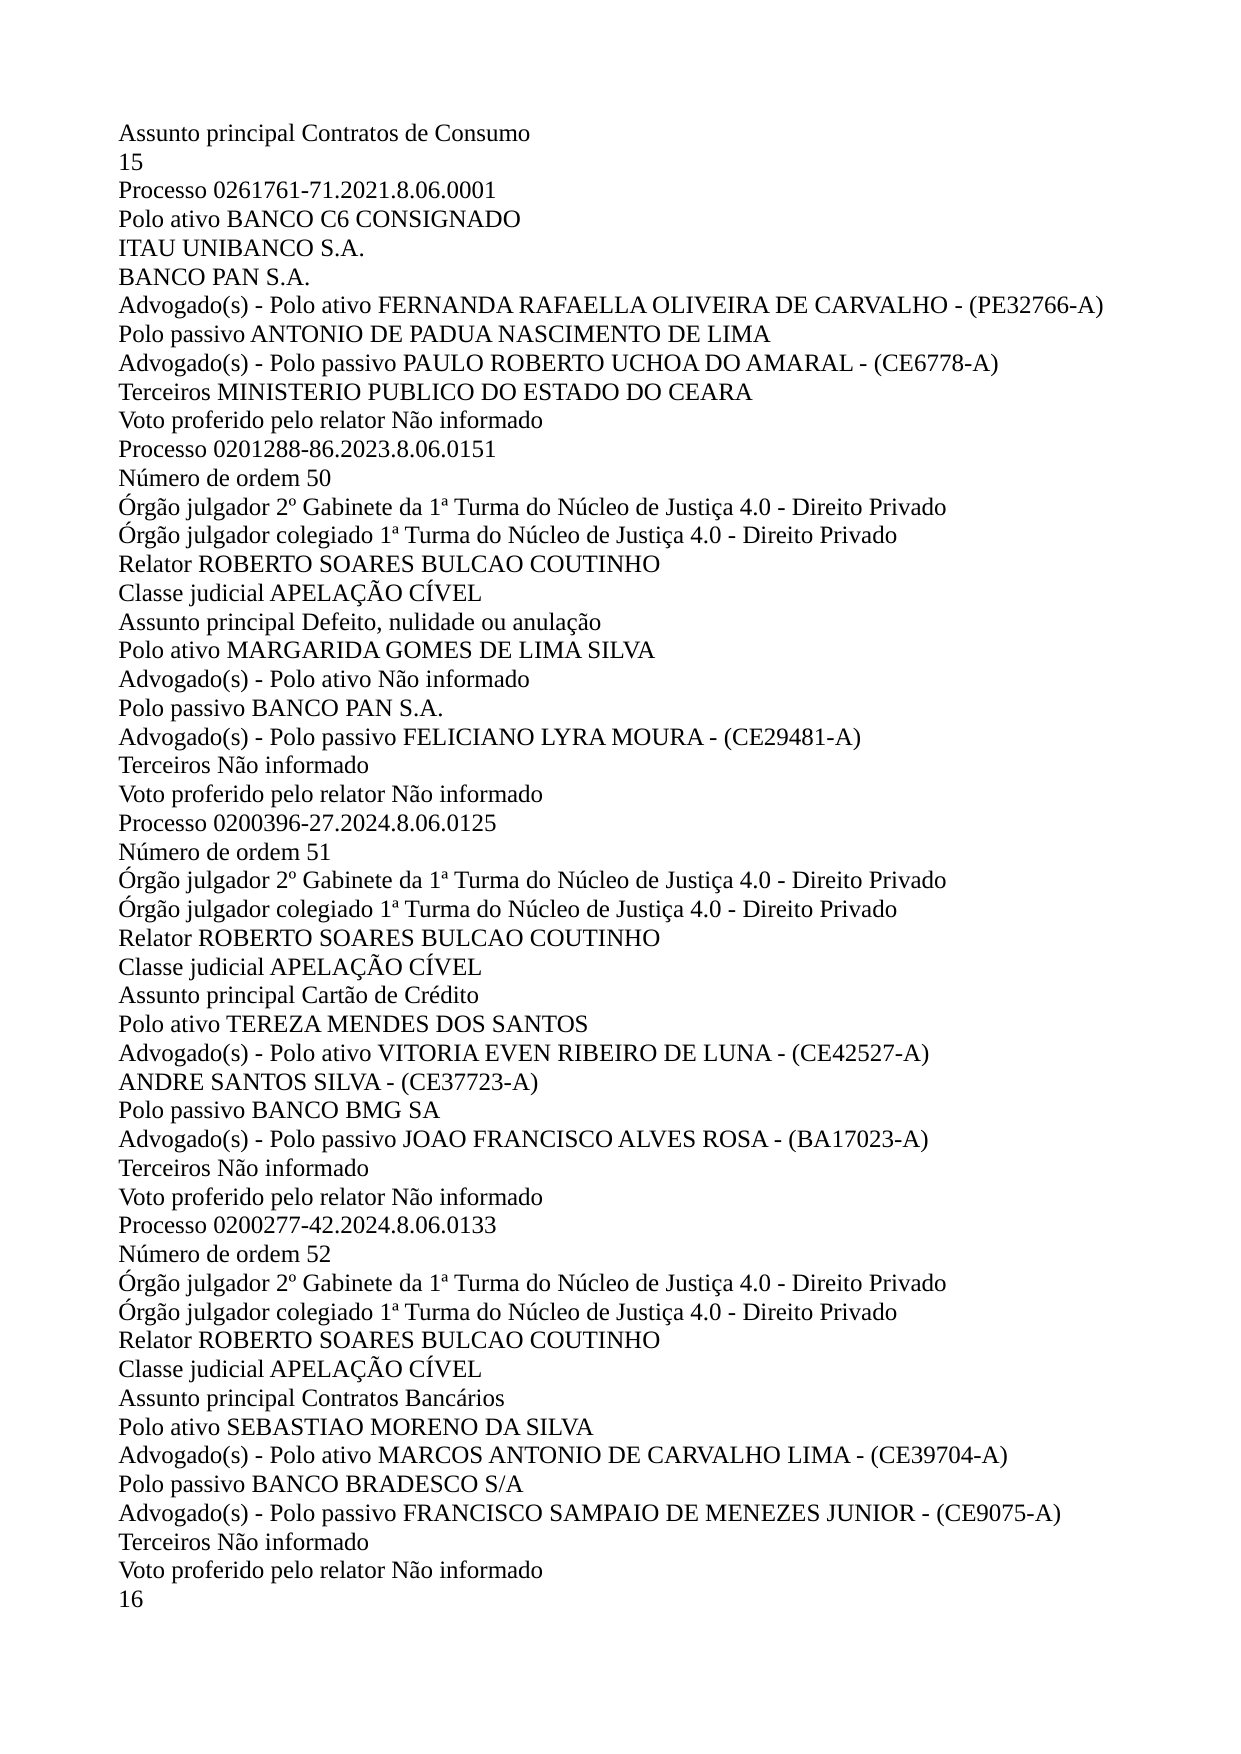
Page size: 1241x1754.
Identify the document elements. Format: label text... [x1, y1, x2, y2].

text Polo ativo TEREZA MENDES DOS SANTOS [118, 1009, 1122, 1038]
text Advogado(s) - Polo ativo Não informado [118, 664, 1122, 693]
text Classe judicial APELAÇÃO CÍVEL [118, 578, 1122, 607]
text Processo 0261761-71.2021.8.06.0001 [118, 176, 1122, 204]
text Órgão julgador 2º Gabinete da 1ª Turma do Núcleo de Justiça 4.0 - Direito Privado [118, 1268, 1122, 1297]
text Processo 0200277-42.2024.8.06.0133 [118, 1211, 1122, 1239]
text Órgão julgador colegiado 1ª Turma do Núcleo de Justiça 4.0 - Direito Privado [118, 521, 1122, 549]
text Órgão julgador 2º Gabinete da 1ª Turma do Núcleo de Justiça 4.0 - Direito Privado [118, 492, 1122, 521]
text BANCO PAN S.A. [118, 262, 1122, 291]
text Advogado(s) - Polo ativo MARCOS ANTONIO DE CARVALHO LIMA - (CE39704-A) [118, 1441, 1122, 1469]
text Advogado(s) - Polo passivo JOAO FRANCISCO ALVES ROSA - (BA17023-A) [118, 1124, 1122, 1153]
text Advogado(s) - Polo passivo FELICIANO LYRA MOURA - (CE29481-A) [118, 722, 1122, 751]
text Classe judicial APELAÇÃO CÍVEL [118, 952, 1122, 981]
text Terceiros MINISTERIO PUBLICO DO ESTADO DO CEARA [118, 377, 1122, 406]
text Processo 0201288-86.2023.8.06.0151 [118, 434, 1122, 463]
text Processo 0200396-27.2024.8.06.0125 [118, 808, 1122, 837]
text Advogado(s) - Polo passivo FRANCISCO SAMPAIO DE MENEZES JUNIOR - (CE9075-A) [118, 1498, 1122, 1527]
text Órgão julgador colegiado 1ª Turma do Núcleo de Justiça 4.0 - Direito Privado [118, 894, 1122, 923]
text Advogado(s) - Polo ativo FERNANDA RAFAELLA OLIVEIRA DE CARVALHO - (PE32766-A) [118, 291, 1122, 319]
text Terceiros Não informado [118, 751, 1122, 779]
text Número de ordem 50 [118, 463, 1122, 492]
text Assunto principal Defeito, nulidade ou anulação [118, 607, 1122, 636]
text Polo ativo MARGARIDA GOMES DE LIMA SILVA [118, 636, 1122, 664]
text Número de ordem 52 [118, 1239, 1122, 1268]
text Voto proferido pelo relator Não informado [118, 406, 1122, 434]
text Polo ativo BANCO C6 CONSIGNADO [118, 204, 1122, 233]
text Órgão julgador colegiado 1ª Turma do Núcleo de Justiça 4.0 - Direito Privado [118, 1297, 1122, 1326]
text Assunto principal Contratos de Consumo [118, 118, 1122, 147]
text Voto proferido pelo relator Não informado [118, 1182, 1122, 1211]
text Terceiros Não informado [118, 1153, 1122, 1182]
text Órgão julgador 2º Gabinete da 1ª Turma do Núcleo de Justiça 4.0 - Direito Privado [118, 866, 1122, 894]
text Polo passivo ANTONIO DE PADUA NASCIMENTO DE LIMA [118, 319, 1122, 348]
text Relator ROBERTO SOARES BULCAO COUTINHO [118, 923, 1122, 952]
text Relator ROBERTO SOARES BULCAO COUTINHO [118, 1326, 1122, 1354]
text Polo passivo BANCO BRADESCO S/A [118, 1469, 1122, 1498]
text Advogado(s) - Polo ativo VITORIA EVEN RIBEIRO DE LUNA - (CE42527-A) [118, 1038, 1122, 1067]
text Polo ativo SEBASTIAO MORENO DA SILVA [118, 1412, 1122, 1441]
text ANDRE SANTOS SILVA - (CE37723-A) [118, 1067, 1122, 1096]
text 15 [118, 147, 1122, 176]
text ITAU UNIBANCO S.A. [118, 233, 1122, 262]
text Voto proferido pelo relator Não informado [118, 779, 1122, 808]
text Assunto principal Contratos Bancários [118, 1383, 1122, 1412]
text Polo passivo BANCO BMG SA [118, 1096, 1122, 1124]
text Número de ordem 51 [118, 837, 1122, 866]
text Terceiros Não informado [118, 1527, 1122, 1556]
text Advogado(s) - Polo passivo PAULO ROBERTO UCHOA DO AMARAL - (CE6778-A) [118, 348, 1122, 377]
text Classe judicial APELAÇÃO CÍVEL [118, 1354, 1122, 1383]
text Voto proferido pelo relator Não informado [118, 1556, 1122, 1584]
text Relator ROBERTO SOARES BULCAO COUTINHO [118, 549, 1122, 578]
text Assunto principal Cartão de Crédito [118, 981, 1122, 1009]
text 16 [118, 1584, 1122, 1613]
text Polo passivo BANCO PAN S.A. [118, 693, 1122, 722]
